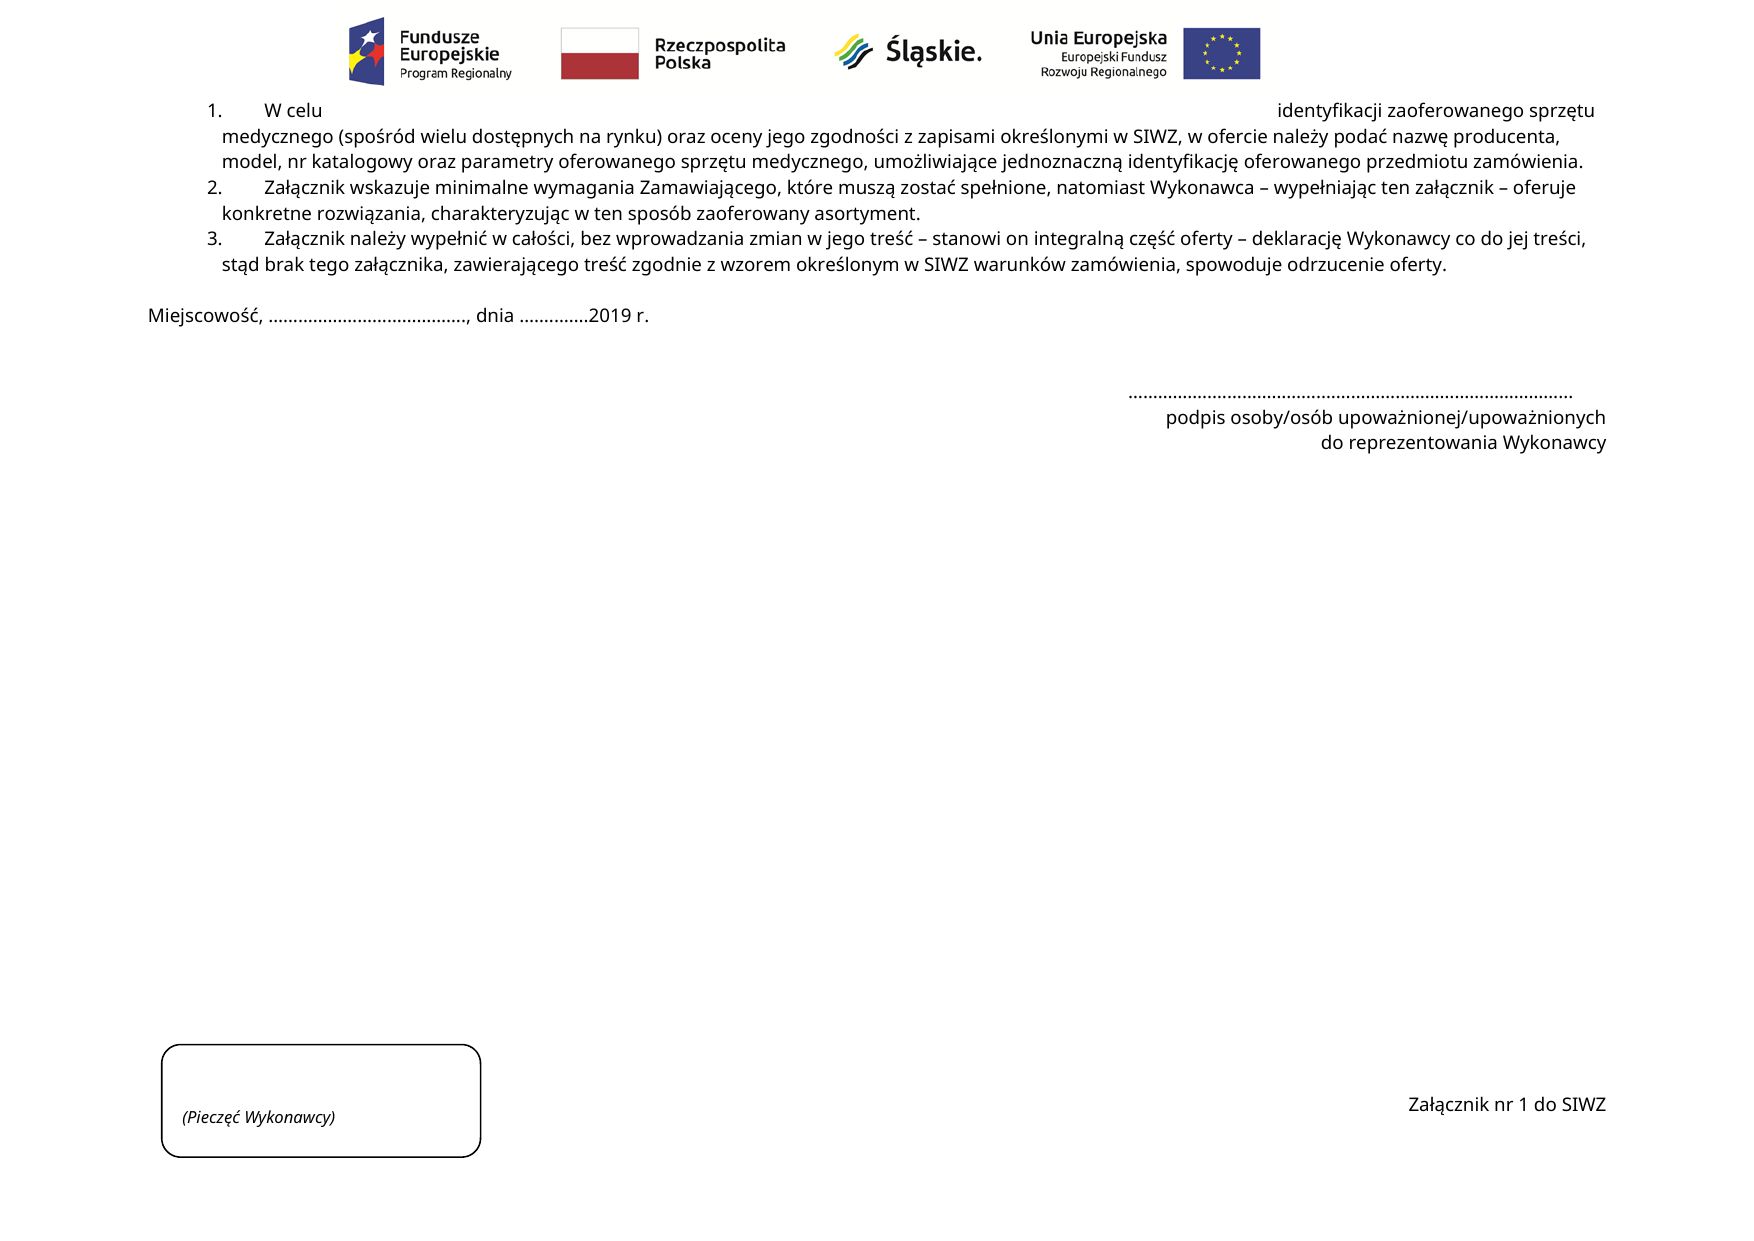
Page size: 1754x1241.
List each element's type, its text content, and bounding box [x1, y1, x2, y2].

text Załącznik nr 1 do SIWZ [482, 1092, 1606, 1117]
text ……………..………………….…………………………………………... [148, 378, 1606, 404]
text podpis osoby/osób upoważnionej/upoważnionych [148, 404, 1606, 429]
list Załącznik należy wypełnić w całości, bez wprowadzania zmian w jego treść – stanowi on integralną część oferty – deklarację Wykonawcy co do jej treści, stąd brak tego załącznika, zawierającego treść zgodnie z wzorem określonym w SIWZ warunków zamówienia, spowoduje odrzucenie oferty. [207, 225, 1606, 276]
text Miejscowość, …………………………………., dnia …….…….2019 r. [148, 302, 1606, 327]
list W celu identyfikacji zaoferowanego sprzętu medycznego (spośród wielu dostępnych na rynku) oraz oceny jego zgodności z zapisami określonymi w SIWZ, w ofercie należy podać nazwę producenta, model, nr katalogowy oraz parametry oferowanego sprzętu medycznego, umożliwiające jednoznaczną identyfikację oferowanego przedmiotu zamówienia. [207, 98, 1606, 174]
text do reprezentowania Wykonawcy [148, 429, 1606, 455]
list Załącznik wskazuje minimalne wymagania Zamawiającego, które muszą zostać spełnione, natomiast Wykonawca – wypełniając ten załącznik – oferuje konkretne rozwiązania, charakteryzując w ten sposób zaoferowany asortyment. [207, 174, 1606, 225]
